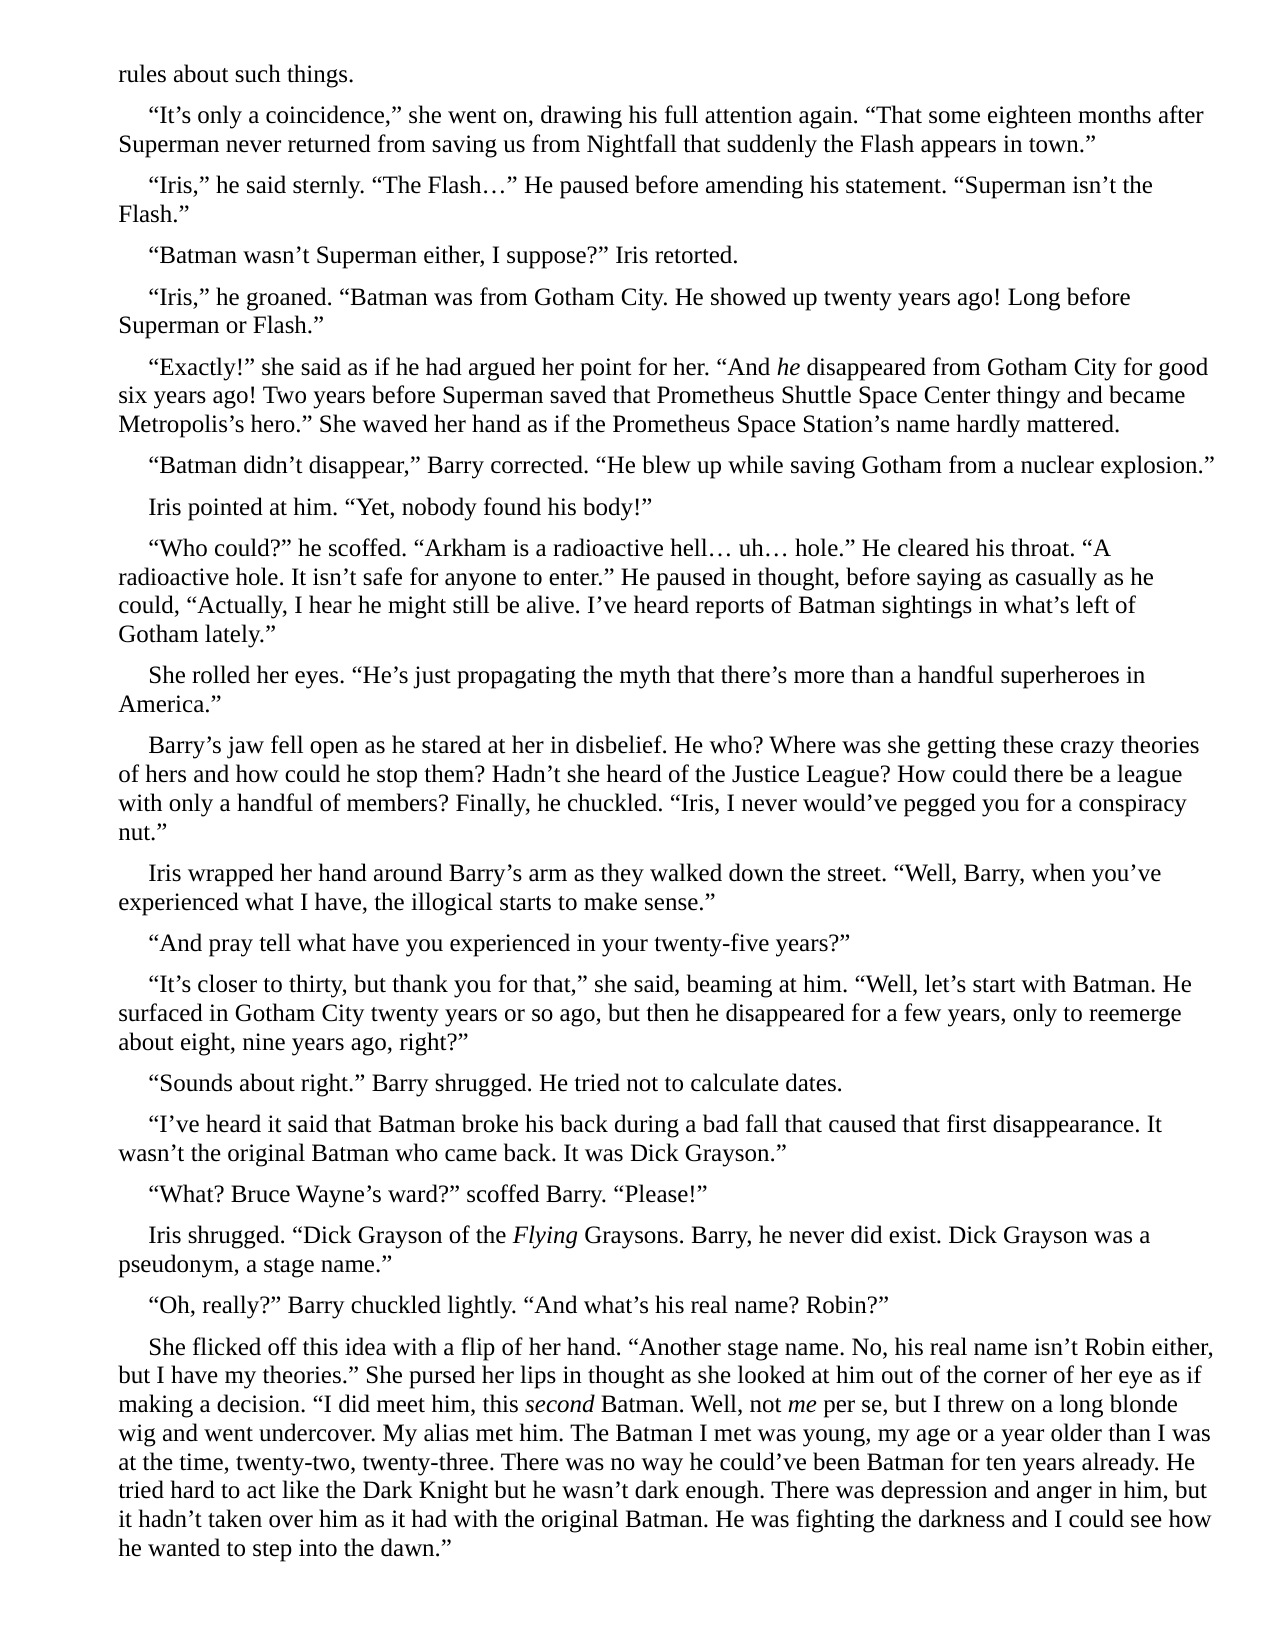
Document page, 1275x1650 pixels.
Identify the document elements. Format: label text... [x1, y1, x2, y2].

text “Batman wasn’t Superman either, I suppose?” Iris retorted. [118, 240, 1216, 269]
text “Who could?” he scoffed. “Arkham is a radioactive hell… uh… hole.” He cleared his throat. “A radioactive hole. It isn’t safe for anyone to enter.” He paused in thought, before saying as casually as he could, “Actually, I hear he might still be alive. I’ve heard reports of Batman sightings in what’s left of Gotham lately.” [118, 533, 1216, 648]
text Iris pointed at him. “Yet, nobody found his body!” [118, 492, 1216, 520]
text “Oh, really?” Barry chuckled lightly. “And what’s his real name? Robin?” [118, 1290, 1216, 1319]
text “Batman didn’t disappear,” Barry corrected. “He blew up while saving Gotham from a nuclear explosion.” [118, 450, 1216, 479]
text “I’ve heard it said that Batman broke his back during a bad fall that caused that first disappearance. It wasn’t the original Batman who came back. It was Dick Grayson.” [118, 1109, 1216, 1167]
text rules about such things. [118, 59, 1216, 88]
text “What? Bruce Wayne’s ward?” scoffed Barry. “Please!” [118, 1179, 1216, 1208]
text Barry’s jaw fell open as he stared at her in disbelief. He who? Where was she getting these crazy theories of hers and how could he stop them? Hadn’t she heard of the Justice League? How could there be a league with only a handful of members? Finally, he chuckled. “Iris, I never would’ve pegged you for a conspiracy nut.” [118, 730, 1216, 845]
text “Iris,” he groaned. “Batman was from Gotham City. He showed up twenty years ago! Long before Superman or Flash.” [118, 282, 1216, 339]
text She flicked off this idea with a flip of her hand. “Another stage name. No, his real name isn’t Robin either, but I have my theories.” She pursed her lips in thought as she looked at him out of the corner of her eye as if making a decision. “I did meet him, this second Batman. Well, not me per se, but I threw on a long blonde wig and went undercover. My alias met him. The Batman I met was young, my age or a year older than I was at the time, twenty-two, twenty-three. There was no way he could’ve been Batman for ten years already. He tried hard to act like the Dark Knight but he wasn’t dark enough. There was depression and anger in him, but it hadn’t taken over him as it had with the original Batman. He was fighting the darkness and I could see how he wanted to step into the dawn.” [118, 1332, 1216, 1562]
text “Exactly!” she said as if he had argued her point for her. “And he disappeared from Gotham City for good six years ago! Two years before Superman saved that Prometheus Shuttle Space Center thingy and became Metropolis’s hero.” She waved her hand as if the Prometheus Space Station’s name hardly mattered. [118, 352, 1216, 438]
text “Iris,” he said sternly. “The Flash…” He paused before amending his statement. “Superman isn’t the Flash.” [118, 170, 1216, 228]
text She rolled her eyes. “He’s just propagating the myth that there’s more than a handful superheroes in America.” [118, 660, 1216, 718]
text “It’s only a coincidence,” she went on, drawing his full attention again. “That some eighteen months after Superman never returned from saving us from Nightfall that suddenly the Flash appears in town.” [118, 100, 1216, 158]
text Iris shrugged. “Dick Grayson of the Flying Graysons. Barry, he never did exist. Dick Grayson was a pseudonym, a stage name.” [118, 1220, 1216, 1278]
text “Sounds about right.” Barry shrugged. He tried not to calculate dates. [118, 1068, 1216, 1097]
text Iris wrapped her hand around Barry’s arm as they walked down the street. “Well, Barry, when you’ve experienced what I have, the illogical starts to make sense.” [118, 858, 1216, 915]
text “And pray tell what have you experienced in your twenty-five years?” [118, 928, 1216, 957]
text “It’s closer to thirty, but thank you for that,” she said, beaming at him. “Well, let’s start with Batman. He surfaced in Gotham City twenty years or so ago, but then he disappeared for a few years, only to reemerge about eight, nine years ago, right?” [118, 969, 1216, 1055]
